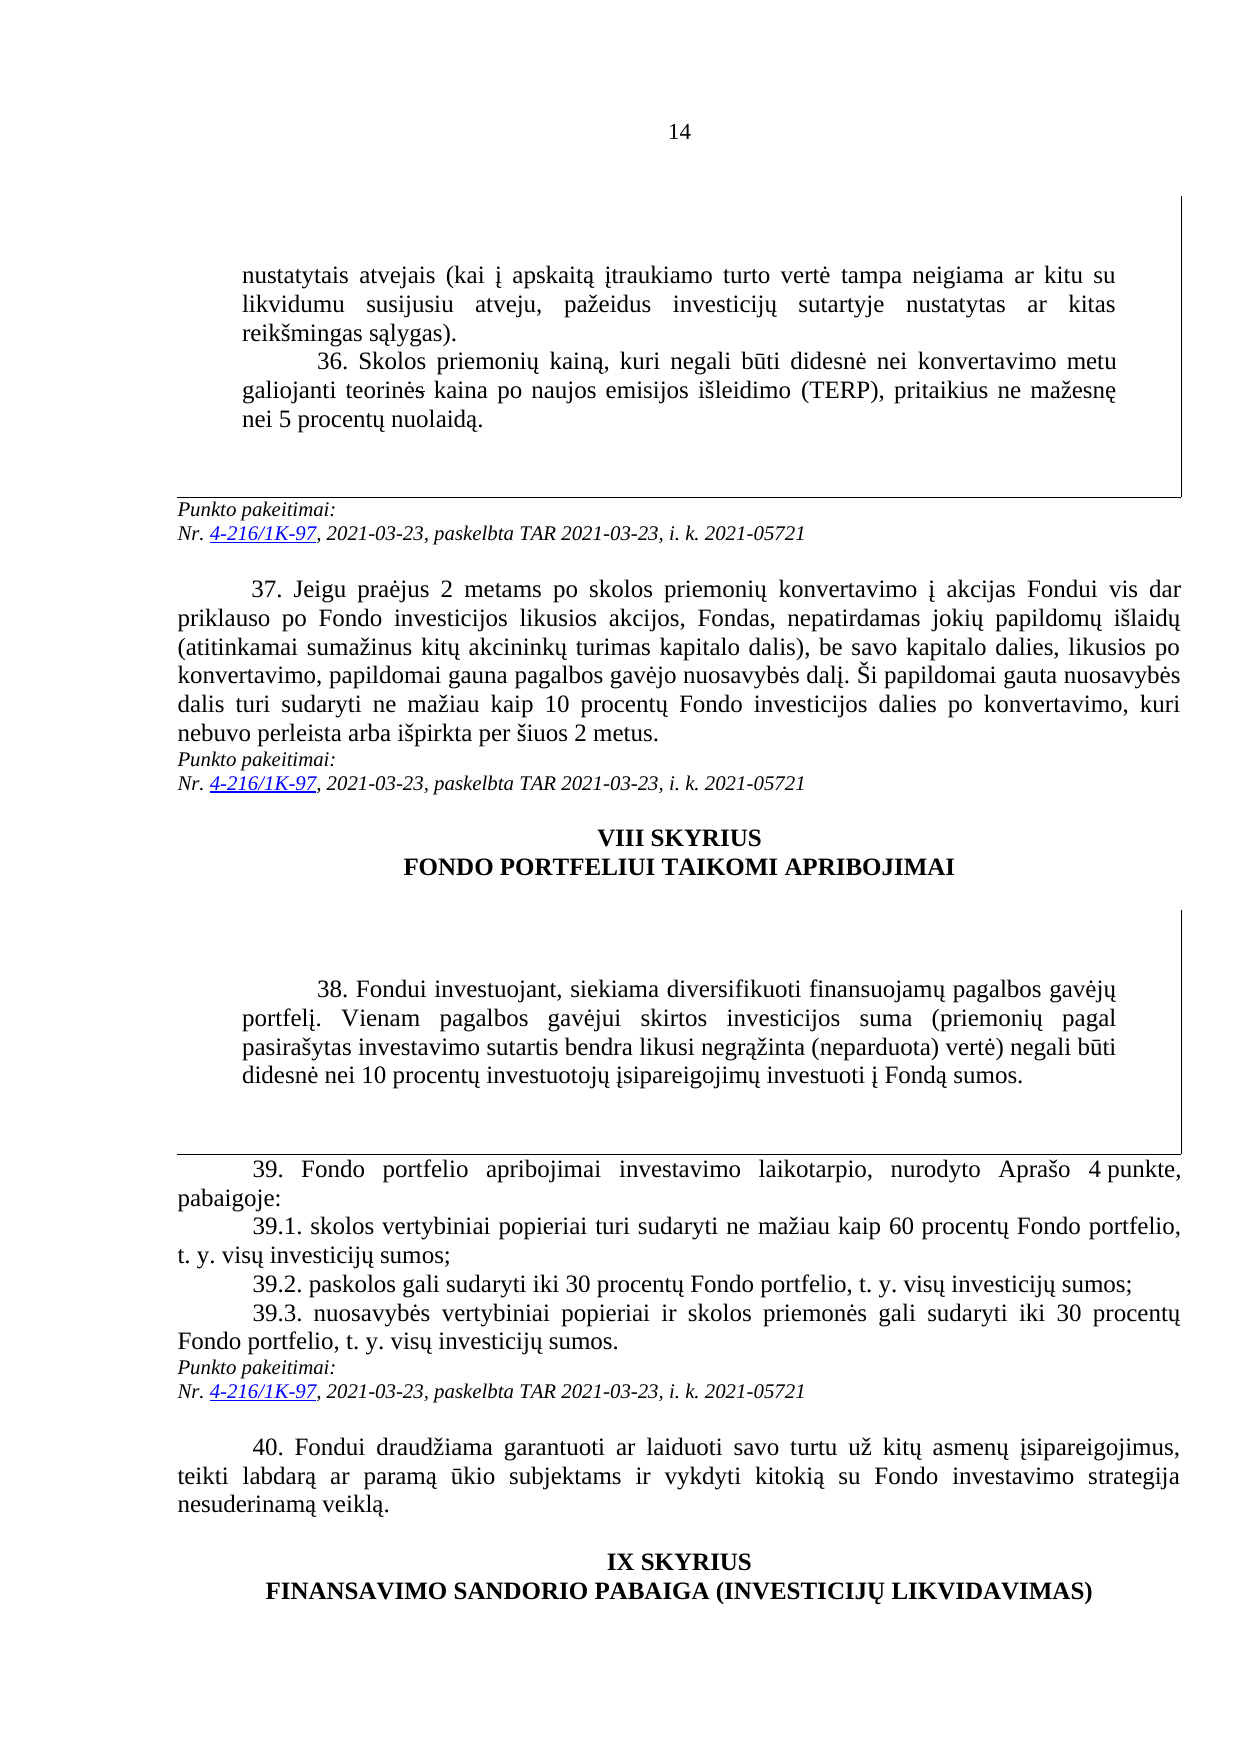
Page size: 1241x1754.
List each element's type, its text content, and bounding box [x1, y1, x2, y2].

text 38. Fondui investuojant, siekiama diversifikuoti finansuojamų pagalbos gavėjų portfelį. Vienam pagalbos gavėjui skirtos investicijos suma (priemonių pagal pasirašytas investavimo sutartis bendra likusi negrąžinta (neparduota) vertė) negali būti didesnė nei 10 procentų investuotojų įsipareigojimų investuoti į Fondą sumos. [177, 910, 1181, 1154]
text Punkto pakeitimai: [177, 497, 1181, 521]
text 39.3. nuosavybės vertybiniai popieriai ir skolos priemonės gali sudaryti iki 30 procentų Fondo portfelio, t. y. visų investicijų sumos. [177, 1298, 1181, 1355]
text Finansavimo sandorio pabaiga (investicijų likvidavimas) [177, 1576, 1181, 1604]
text nustatytais atvejais (kai į apskaitą įtraukiamo turto vertė tampa neigiama ar kitu su likvidumu susijusiu atveju, pažeidus investicijų sutartyje nustatytas ar kitas reikšmingas sąlygas). [177, 196, 1181, 346]
text Nr. 4-216/1K-97, 2021-03-23, paskelbta TAR 2021-03-23, i. k. 2021-05721 [177, 771, 1181, 795]
text Fondo portfeliui taikomi Apribojimai [177, 852, 1181, 881]
text 39. Fondo portfelio apribojimai investavimo laikotarpio, nurodyto Aprašo 4 punkte, pabaigoje: [177, 1154, 1181, 1211]
text VIII SKYRIUS [177, 823, 1181, 852]
text Punkto pakeitimai: [177, 1355, 1181, 1379]
text 40. Fondui draudžiama garantuoti ar laiduoti savo turtu už kitų asmenų įsipareigojimus, teikti labdarą ar paramą ūkio subjektams ir vykdyti kitokią su Fondo investavimo strategija nesuderinamą veiklą. [177, 1432, 1181, 1518]
text 39.2. paskolos gali sudaryti iki 30 procentų Fondo portfelio, t. y. visų investicijų sumos; [177, 1269, 1181, 1298]
text 39.1. skolos vertybiniai popieriai turi sudaryti ne mažiau kaip 60 procentų Fondo portfelio, t. y. visų investicijų sumos; [177, 1211, 1181, 1269]
text 36. Skolos priemonių kainą, kuri negali būti didesnė nei konvertavimo metu galiojanti teorinės kaina po naujos emisijos išleidimo (TERP), pritaikius ne mažesnę nei 5 procentų nuolaidą. [177, 346, 1181, 497]
text 37. Jeigu praėjus 2 metams po skolos priemonių konvertavimo į akcijas Fondui vis dar priklauso po Fondo investicijos likusios akcijos, Fondas, nepatirdamas jokių papildomų išlaidų (atitinkamai sumažinus kitų akcininkų turimas kapitalo dalis), be savo kapitalo dalies, likusios po konvertavimo, papildomai gauna pagalbos gavėjo nuosavybės dalį. Ši papildomai gauta nuosavybės dalis turi sudaryti ne mažiau kaip 10 procentų Fondo investicijos dalies po konvertavimo, kuri nebuvo perleista arba išpirkta per šiuos 2 metus. [177, 574, 1181, 747]
text Punkto pakeitimai: [177, 747, 1181, 771]
text Nr. 4-216/1K-97, 2021-03-23, paskelbta TAR 2021-03-23, i. k. 2021-05721 [177, 521, 1181, 545]
text Nr. 4-216/1K-97, 2021-03-23, paskelbta TAR 2021-03-23, i. k. 2021-05721 [177, 1379, 1181, 1403]
text IX SKYRIUS [177, 1547, 1181, 1576]
